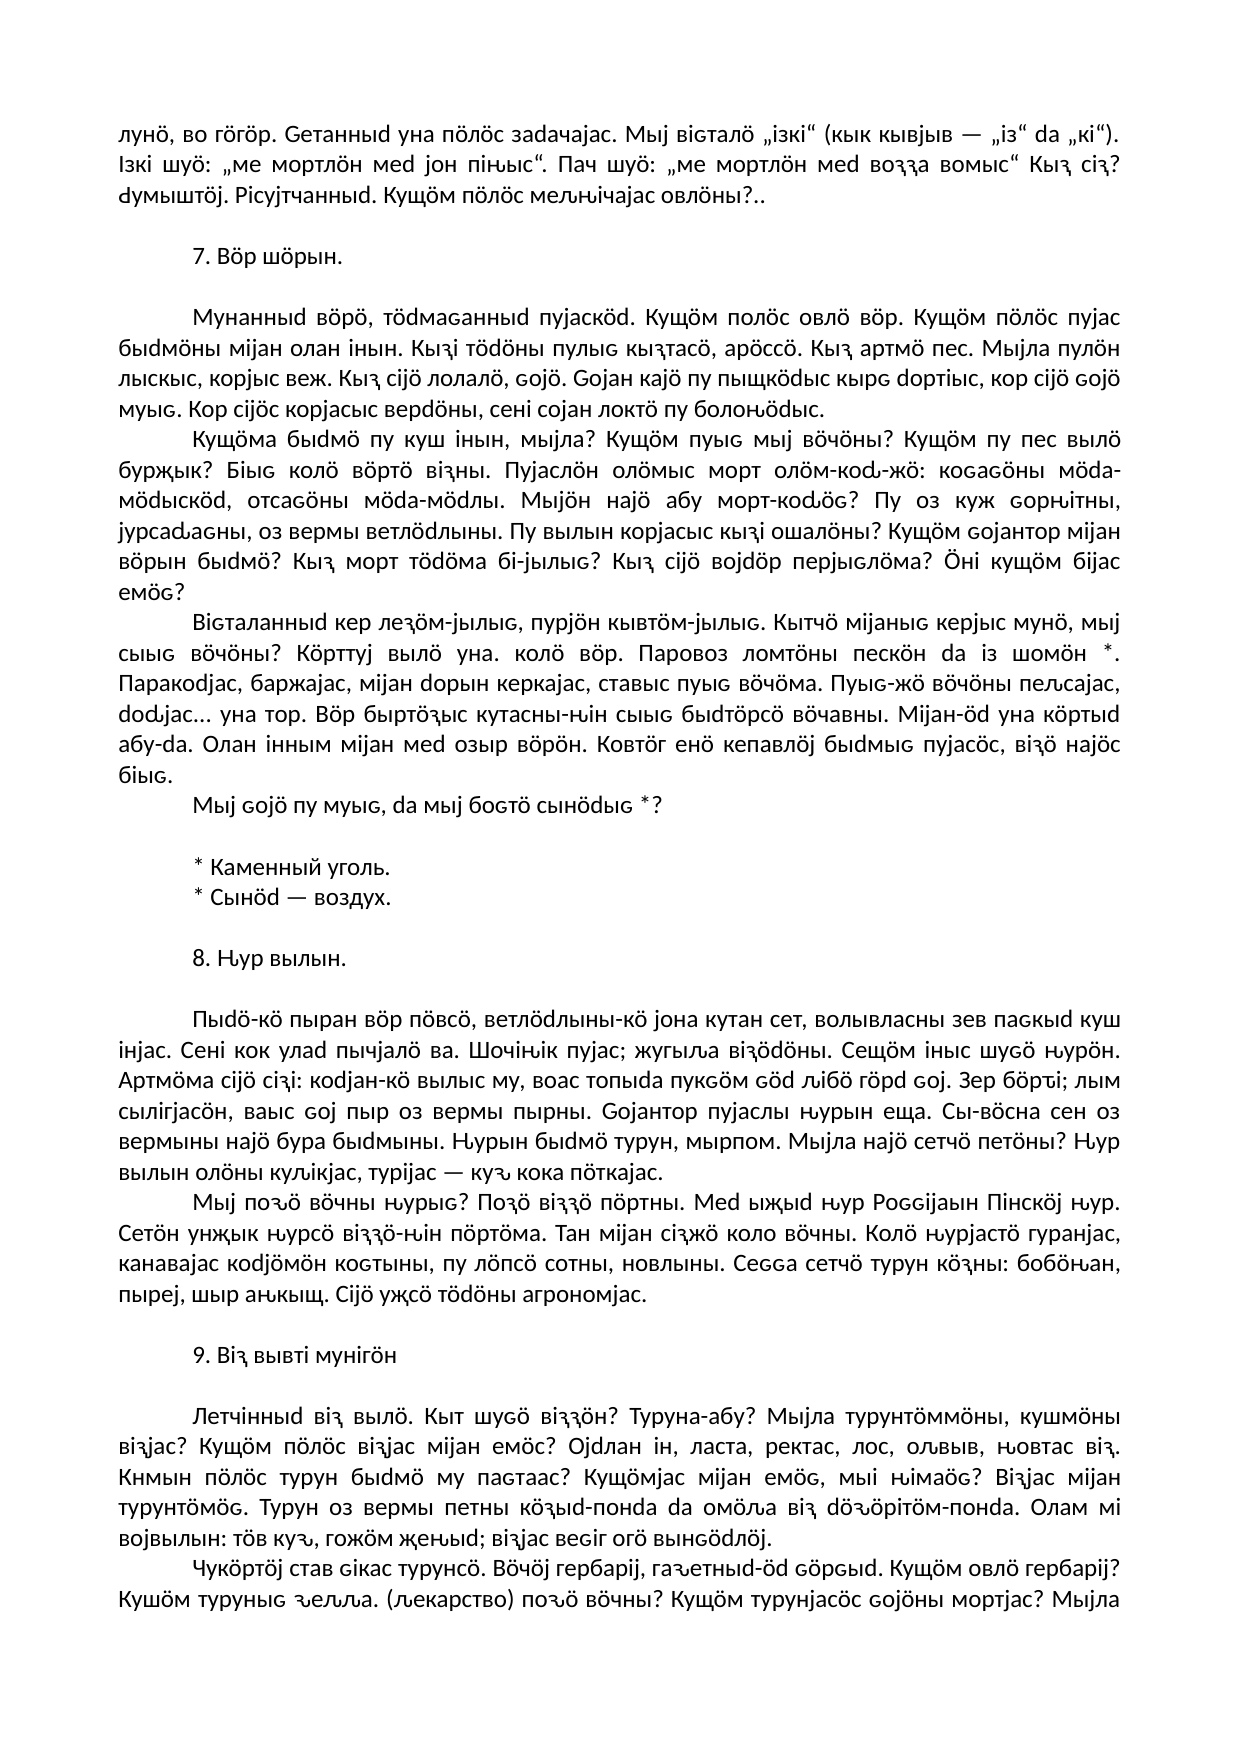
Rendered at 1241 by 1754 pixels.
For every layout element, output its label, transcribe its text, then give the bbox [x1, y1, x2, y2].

text Пыԁӧ-кӧ пыран вӧр пӧвсӧ, ветлӧԁлыны-кӧ јона кутан сет, волывласны зев паԍкыԁ куш інјас. Сені кок улаԁ пычјалӧ ва. Шочіԋік пујас; жугыԉа віԇӧԁӧны. Сещӧм іныс шуԍӧ ԋурӧн. Артмӧма сіјӧ сіԇі: коԁјан-кӧ вылыс му, воас топыԁа пукԍӧм ԍӧԁ ԉібӧ гӧрԁ ԍој. Зер бӧрԏі; лым сылігјасӧн, ваыс ԍој пыр оз вермы пырны. Ԍојантор пујаслы ԋурын еща. Сы-вӧсна сен оз вермыны најӧ бура быԁмыны. Ԋурын быԁмӧ турун, мырпом. Мыјла најӧ сетчӧ петӧны? Ԋур вылын олӧны куԉікјас, туріјас — куԅ кока пӧткајас. [118, 1003, 1122, 1186]
text 7. Вӧр шӧрын. [118, 240, 1122, 271]
text 8. Ԋур вылын. [118, 942, 1122, 973]
text Чукӧртӧј став ԍікас турунсӧ. Вӧчӧј гербаріј, гаԅетныԁ-ӧԁ ԍӧрԍыԁ. Кущӧм овлӧ гербаріј? Кушӧм туруныԍ ԅеԉԉа. (ԉекарство) поԅӧ вӧчны? Кущӧм турунјасӧс ԍојӧны мортјас? Мыјла [118, 1553, 1122, 1614]
text Кущӧма быԁмӧ пу куш інын, мыјла? Кущӧм пуыԍ мыј вӧчӧны? Кущӧм пу пес вылӧ бурҗык? Біыԍ колӧ вӧртӧ віԇны. Пујаслӧн олӧмыс морт олӧм-коԃ-жӧ: коԍаԍӧны мӧԁа-мӧԁыскӧԁ, отсаԍӧны мӧԁа-мӧԁлы. Мыјӧн најӧ абу морт-коԃӧԍ? Пу оз куж ԍорԋітны, јурсаԃаԍны, оз вермы ветлӧԁлыны. Пу вылын корјасыс кыԇі ошалӧны? Кущӧм ԍојантор міјан вӧрын быԁмӧ? Кыԇ морт тӧԁӧма бі-јылыԍ? Кыԇ сіјӧ војԁӧр перјыԍлӧма? Ӧні кущӧм біјас емӧԍ? [118, 423, 1122, 606]
text Мыј ԍојӧ пу муыԍ, ԁа мыј боԍтӧ сынӧԁыԍ *? [118, 789, 1122, 820]
text Мунанныԁ вӧрӧ, тӧԁмаԍанныԁ пујаскӧԁ. Кущӧм полӧс овлӧ вӧр. Кущӧм пӧлӧс пујас быԁмӧны міјан олан інын. Кыԇі тӧԁӧны пулыԍ кыԇтасӧ, арӧссӧ. Кыԇ артмӧ пес. Мыјла пулӧн лыскыс, корјыс веж. Кыԇ сіјӧ лолалӧ, ԍојӧ. Ԍојан кајӧ пу пыщкӧԁыс кырԍ ԁортіыс, кор сіјӧ ԍојӧ муыԍ. Кор сіјӧс корјасыс верԁӧны, сені сојан локтӧ пу болоԋӧԁыс. [118, 301, 1122, 423]
text 9. Віԇ вывті мунігӧн [118, 1339, 1122, 1369]
text Мыј поԅӧ вӧчны ԋурыԍ? Поԇӧ віԇԇӧ пӧртны. Меԁ ыҗыԁ ԋур Роԍԍіјаын Пінскӧј ԋур. Сетӧн унҗык ԋурсӧ віԇԇӧ-ԋін пӧртӧма. Тан міјан сіԇжӧ коло вӧчны. Колӧ ԋурјастӧ гуранјас, канавајас коԁјӧмӧн коԍтыны, пу лӧпсӧ сотны, новлыны. Сеԍԍа сетчӧ турун кӧԇны: бобӧԋан, пыреј, шыр аԋкыщ. Сіјӧ уҗсӧ тӧԁӧны агрономјас. [118, 1186, 1122, 1308]
text * Сынӧԁ — воздух. [118, 881, 1122, 912]
text лунӧ, во гӧгӧр. Ԍетанныԁ уна пӧлӧс заԁачајас. Мыј віԍталӧ „ізкі“ (кык кывјыв — „із“ ԁа „кі“). Ізкі шуӧ: „ме мортлӧн меԁ јон піԋыс“. Пач шуӧ: „ме мортлӧн меԁ воԇԇа вомыс“ Кыԇ сіԇ? Ԁумыштӧј. Рісујтчанныԁ. Кущӧм пӧлӧс меԉԋічајас овлӧны?.. [118, 118, 1122, 210]
text Віԍталанныԁ кер леԇӧм-јылыԍ, пурјӧн кывтӧм-јылыԍ. Кытчӧ міјаныԍ керјыс мунӧ, мыј сыыԍ вӧчӧны? Кӧрттуј вылӧ уна. колӧ вӧр. Паровоз ломтӧны пескӧн ԁа із шомӧн *. Паракоԁјас, баржајас, міјан ԁорын керкајас, ставыс пуыԍ вӧчӧма. Пуыԍ-жӧ вӧчӧны пеԉсајас, ԁоԃјас... уна тор. Вӧр быртӧԇыс кутасны-ԋін сыыԍ быԁтӧрсӧ вӧчавны. Міјан-ӧԁ уна кӧртыԁ абу-ԁа. Олан інным міјан меԁ озыр вӧрӧн. Ковтӧг енӧ кепавлӧј быԁмыԍ пујасӧс, віԇӧ најӧс біыԍ. [118, 606, 1122, 789]
text Летчінныԁ віԇ вылӧ. Кыт шуԍӧ віԇԇӧн? Туруна-абу? Мыјла турунтӧммӧны, кушмӧны віԇјас? Кущӧм пӧлӧс віԇјас міјан емӧс? Ојԁлан ін, ласта, ректас, лос, оԉвыв, ԋовтас віԇ. Кнмын пӧлӧс турун быԁмӧ му паԍтаас? Кущӧмјас міјан емӧԍ, мыі ԋімаӧԍ? Віԇјас міјан турунтӧмӧԍ. Турун оз вермы петны кӧԇыԁ-понԁа ԁа омӧԉа віԇ ԁӧԅӧрітӧм-понԁа. Олам мі војвылын: тӧв куԅ, гожӧм җеԋыԁ; віԇјас веԍіг огӧ вынԍӧԁлӧј. [118, 1400, 1122, 1553]
text * Каменный уголь. [118, 851, 1122, 881]
